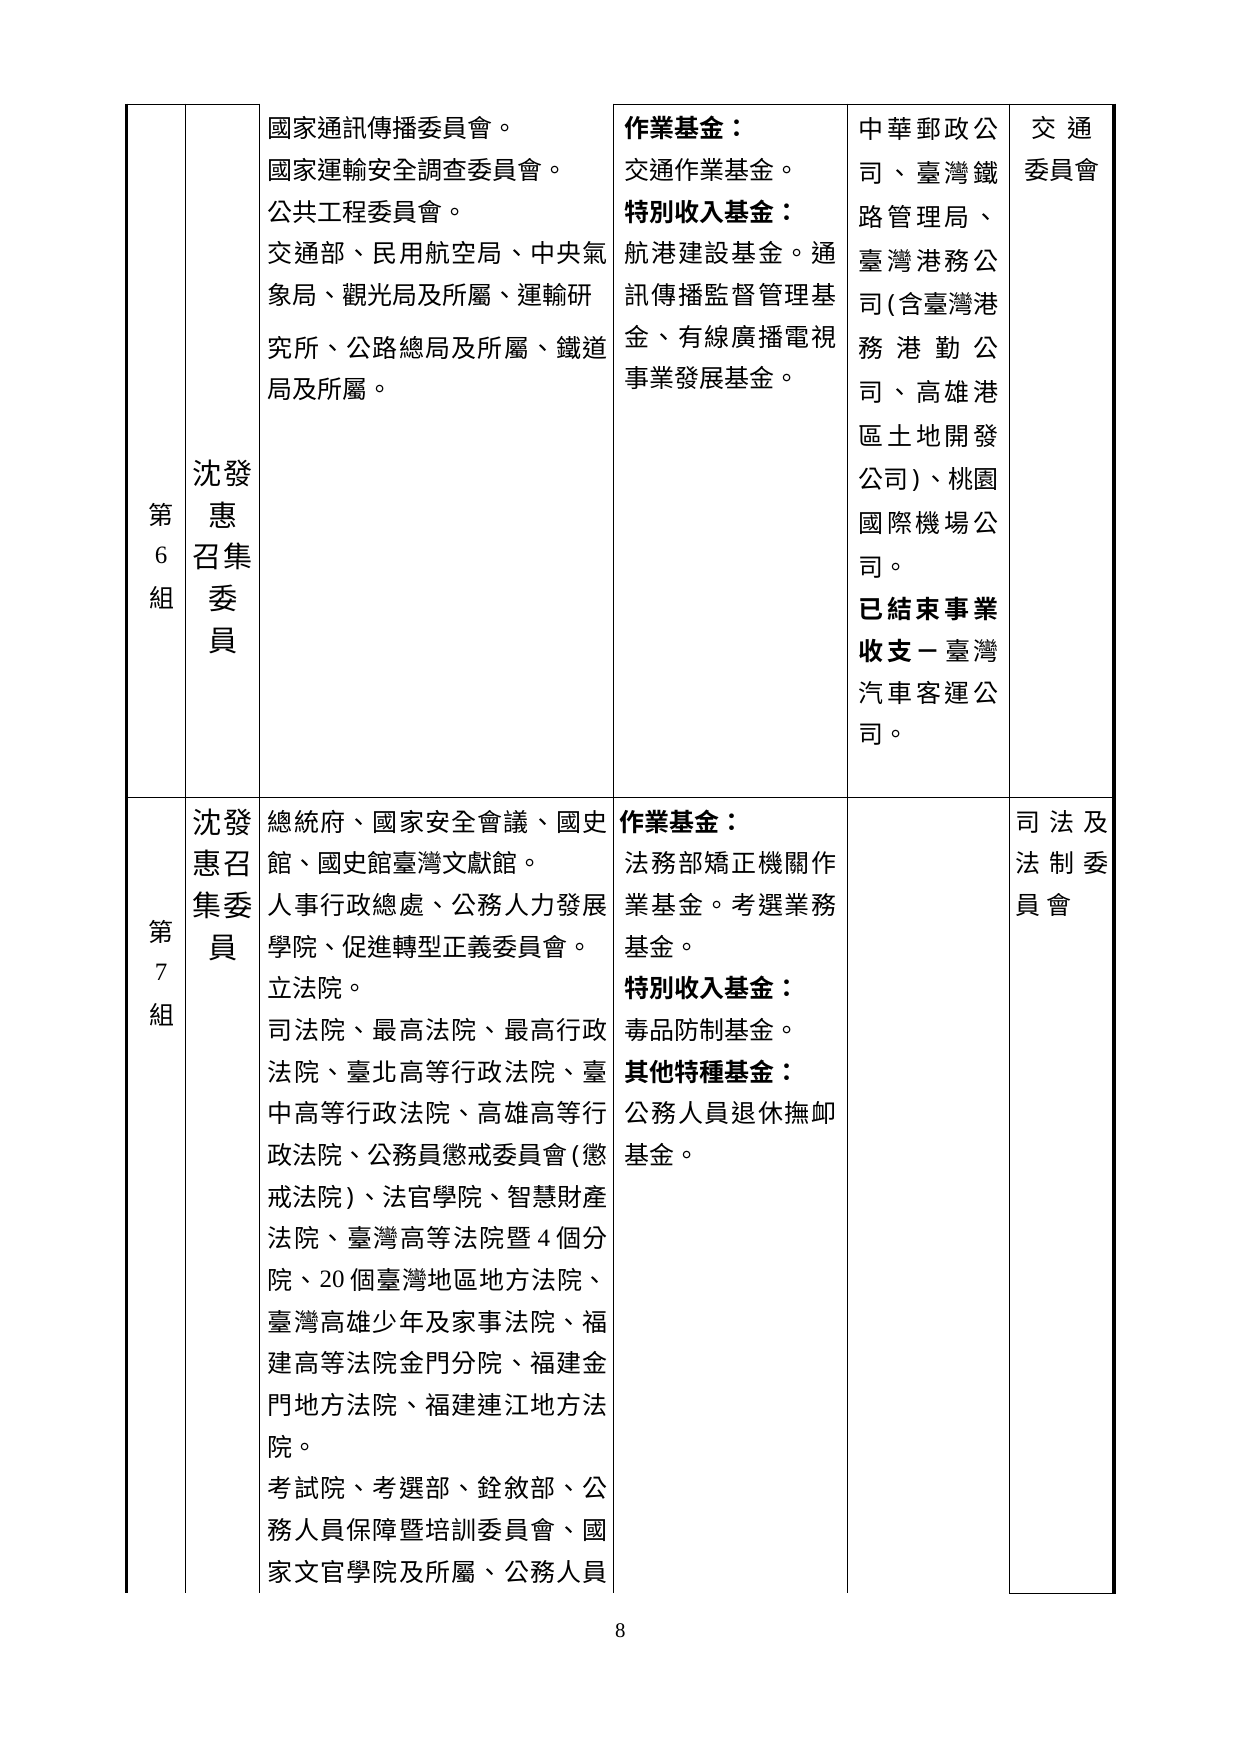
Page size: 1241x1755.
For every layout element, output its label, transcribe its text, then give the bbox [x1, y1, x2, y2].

table_cell 交 通 委員會 [1010, 105, 1112, 797]
table_cell 沈發惠 召集委 員 [186, 105, 259, 797]
table_cell 司法及法制委員 會 [1010, 798, 1112, 1593]
table_cell 究所、公路總局及所屬、鐵道局及所屬。 [260, 323, 613, 797]
table_cell 第 7 組 [128, 798, 185, 1593]
table_cell 第 6 組 [128, 105, 185, 797]
table_cell 作業基金： 法務部矯正機關作業基金。考選業務基金。 特別收入基金： 毒品防制基金。 其他特種基金： 公務人員退休撫卹基金。 [614, 798, 847, 1593]
table_cell 中華郵政公司、臺灣鐵路管理局、臺灣港務公司(含臺灣港務港勤公司、高雄港區土地開發公司)、桃園國際機場公司。 已結束事業收支－臺灣汽車客運公司。 [848, 105, 1009, 797]
table_cell 國家通訊傳播委員會。 國家運輸安全調查委員會。 公共工程委員會。 交通部、民用航空局、中央氣象局、觀光局及所屬、運輸研 [260, 104, 613, 323]
table_cell 作業基金： 交通作業基金。 特別收入基金： 航港建設基金。通訊傳播監督管理基金、有線廣播電視事業發展基金。 [614, 105, 847, 797]
table_cell 總統府、國家安全會議、國史館、國史館臺灣文獻館。 人事行政總處、公務人力發展學院、促進轉型正義委員會。 立法院。 司法院、最高法院、最高行政法院、臺北高等行政法院、臺中高等行政法院、高雄高等行政法院、公務員懲戒委員會(懲戒法院)、法官學院、智慧財產法院、臺灣高等法院暨4個分院、20個臺灣地區地方法院、臺灣高雄少年及家事法院、福建高等法院金門分院、福建金門地方法院、福建連江地方法院。 考試院、考選部、銓敘部、公務人員保障暨培訓委員會、國家文官學院及所屬、公務人員 [260, 798, 613, 1593]
table_cell 沈發惠召集委員 [186, 798, 259, 1593]
table_cell [848, 798, 1009, 1593]
